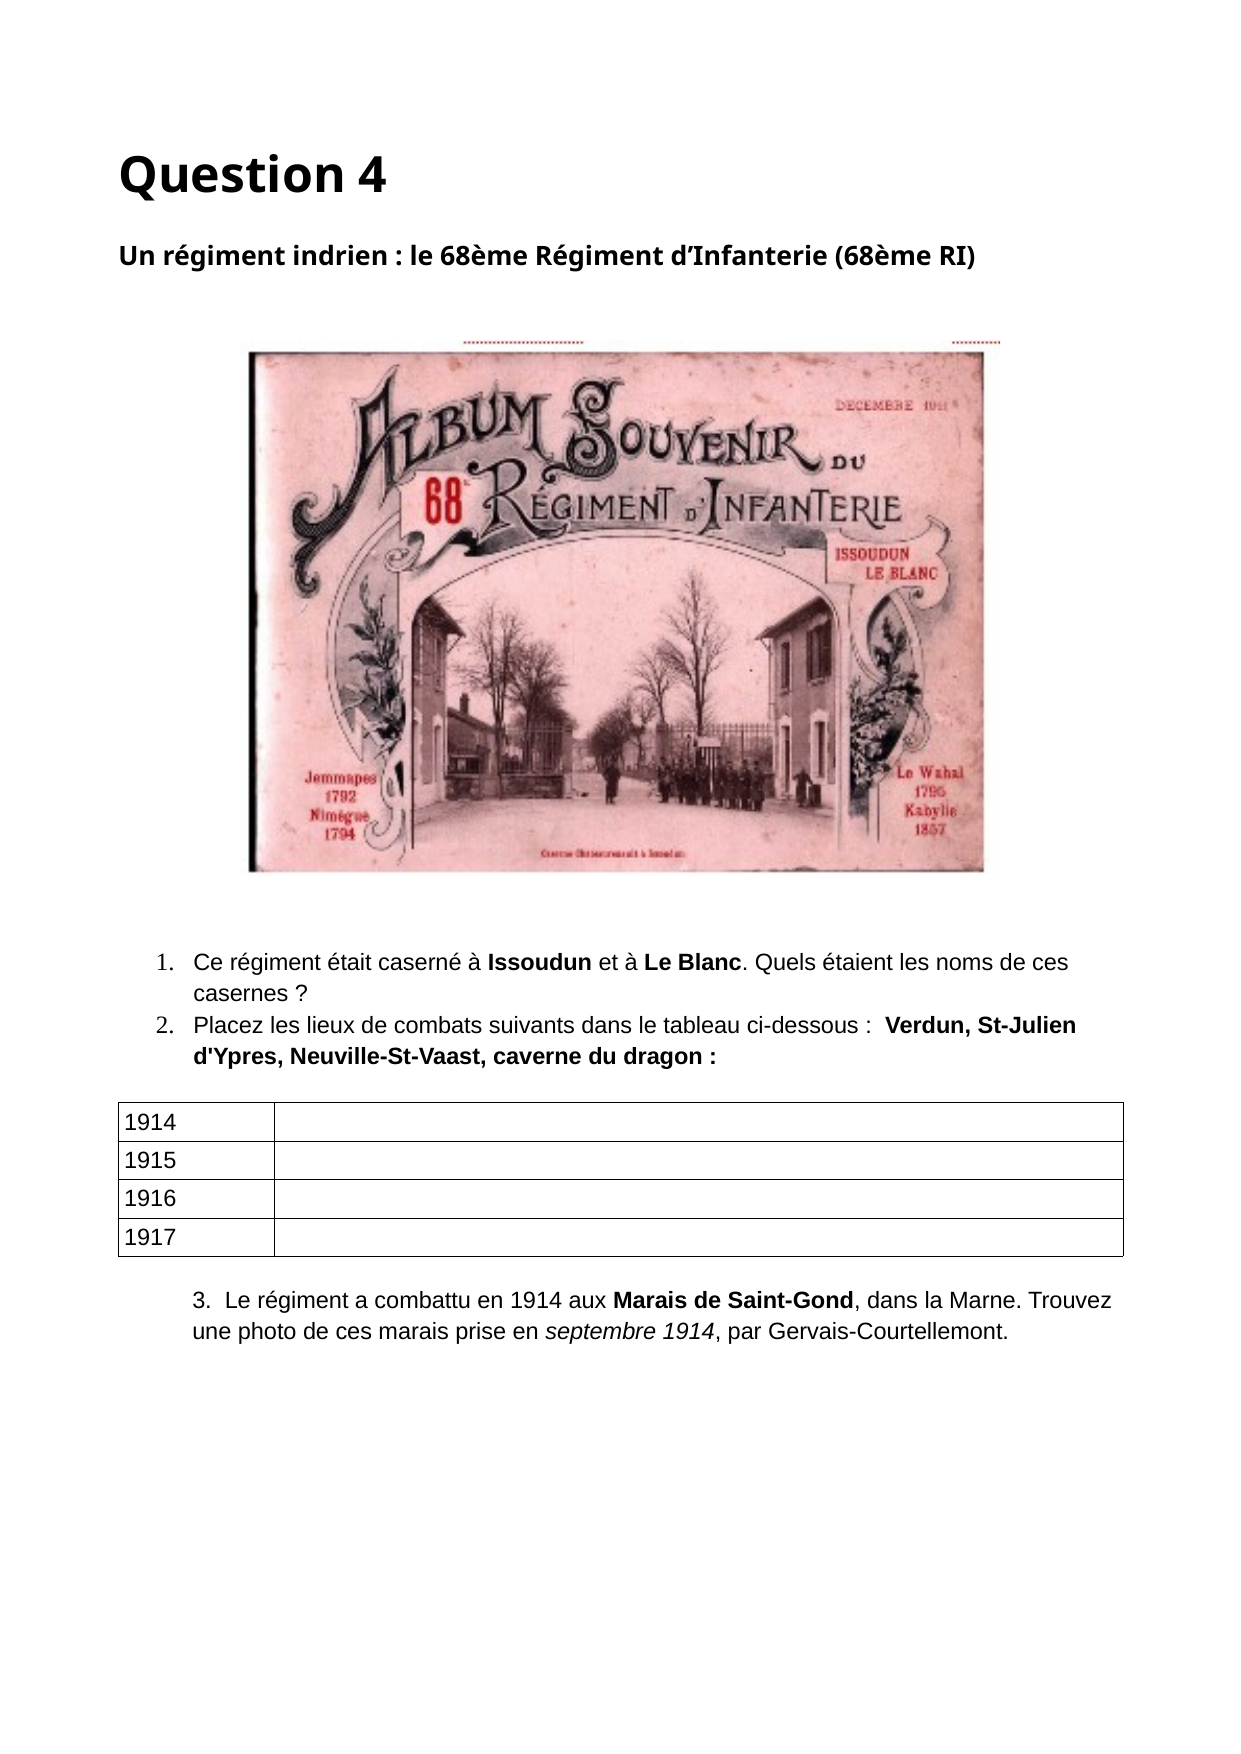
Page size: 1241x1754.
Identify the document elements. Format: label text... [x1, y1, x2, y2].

list Ce régiment était caserné à Issoudun et à Le Blanc. Quels étaient les noms de ces casernes ? [156, 947, 1122, 1007]
table_cell [275, 1142, 1123, 1179]
subtitle Question 4 [118, 139, 1122, 207]
table_header 1914 [119, 1103, 274, 1141]
picture [240, 340, 1001, 883]
table_cell [275, 1219, 1123, 1256]
text 3. Le régiment a combattu en 1914 aux Marais de Saint-Gond, dans la Marne. Trouvez une photo de ces marais prise en septembre 1914, par Gervais-Courtellemont. [192, 1287, 1122, 1344]
list Placez les lieux de combats suivants dans le tableau ci-dessous : Verdun, St-Julien d'Ypres, Neuville-St-Vaast, caverne du dragon : [156, 1010, 1122, 1070]
table_cell 1917 [119, 1219, 274, 1256]
table_cell [275, 1180, 1123, 1217]
table_cell 1916 [119, 1180, 274, 1217]
table_header [275, 1103, 1123, 1141]
table_cell 1915 [119, 1142, 274, 1179]
subtitle Un régiment indrien : le 68ème Régiment d’Infanterie (68ème RI) [118, 237, 1122, 273]
